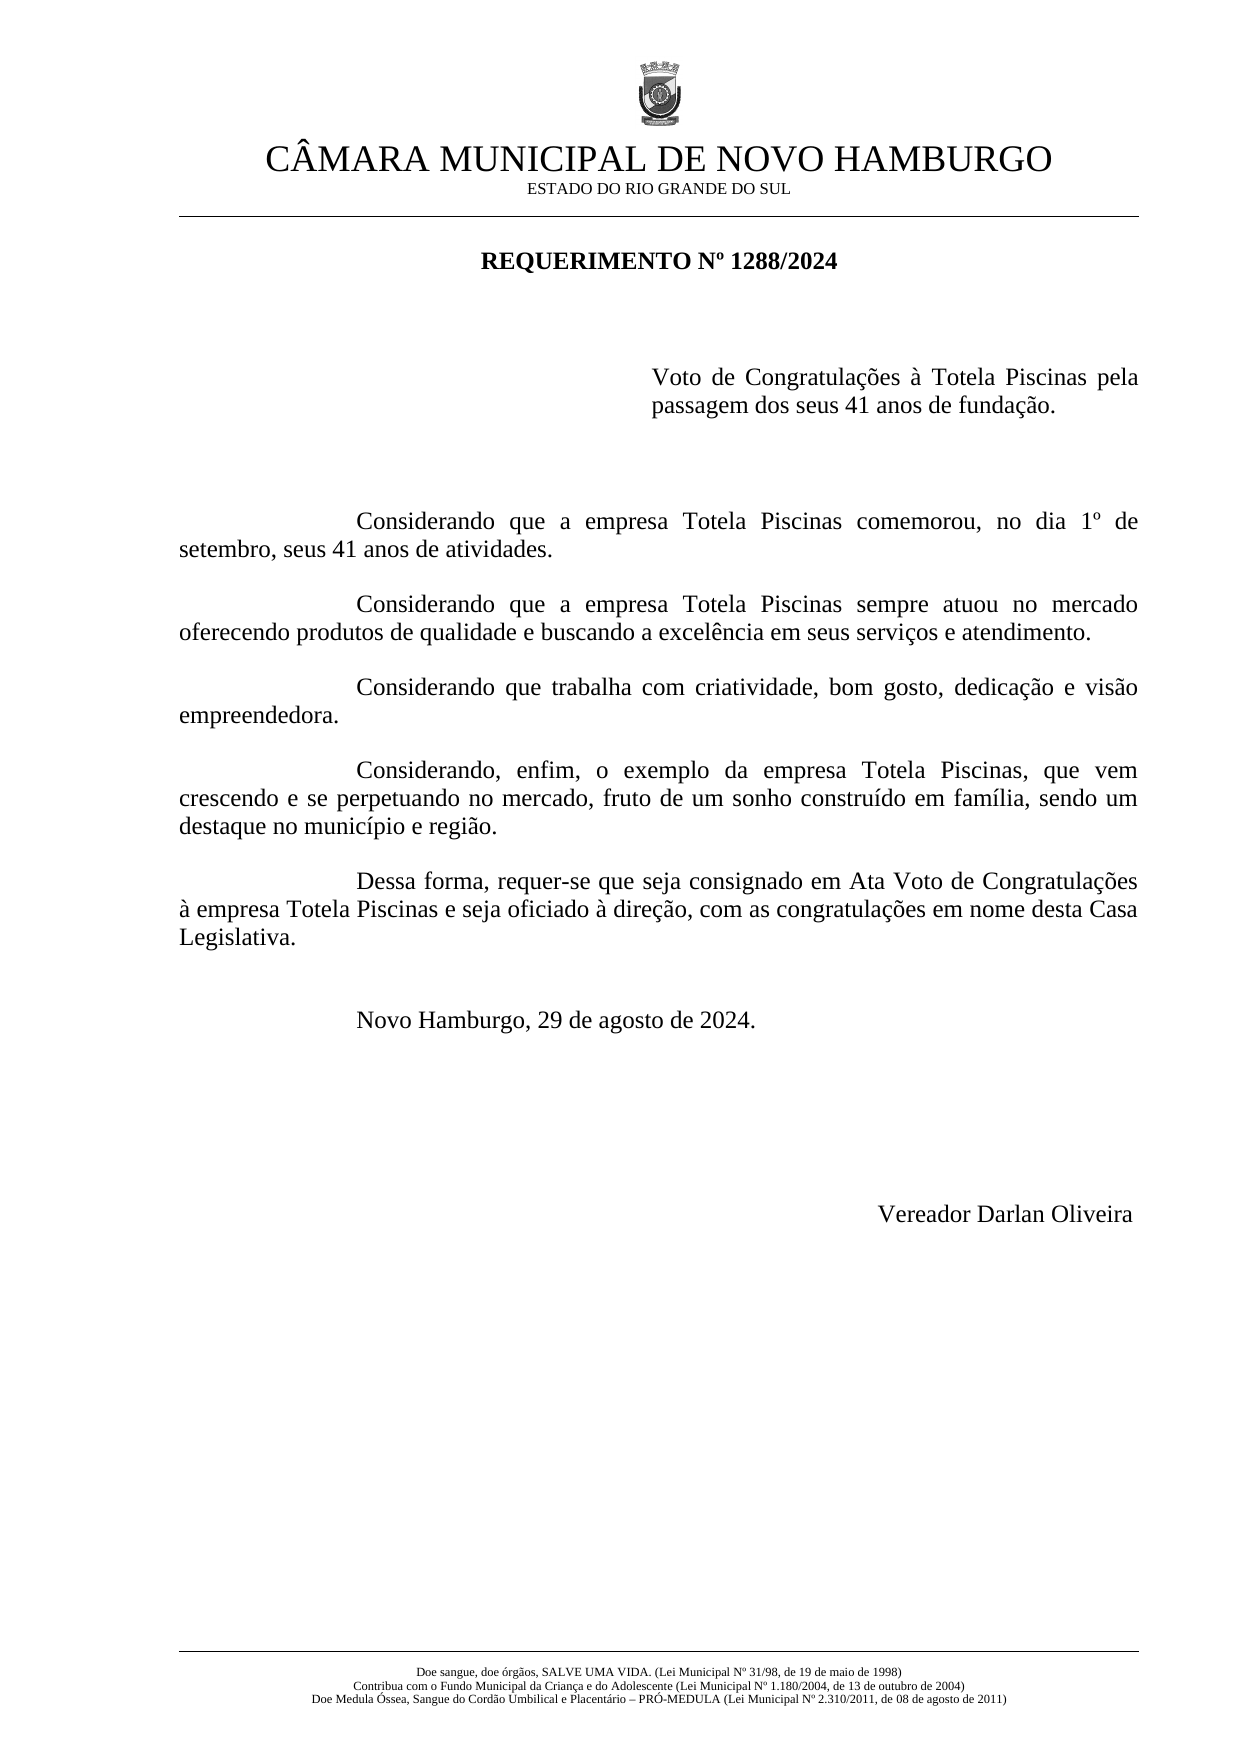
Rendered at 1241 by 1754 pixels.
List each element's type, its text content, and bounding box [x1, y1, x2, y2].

text Considerando que trabalha com criatividade, bom gosto, dedicação e visão empreendedora. [179, 673, 1139, 729]
text Considerando que a empresa Totela Piscinas comemorou, no dia 1º de setembro, seus 41 anos de atividades. [179, 507, 1139, 562]
text Dessa forma, requer-se que seja consignado em Ata Voto de Congratulações à empresa Totela Piscinas e seja oficiado à direção, com as congratulações em nome desta Casa Legislativa. [179, 867, 1139, 950]
text Voto de Congratulações à Totela Piscinas pela passagem dos seus 41 anos de fundação. [651, 363, 1139, 418]
text Considerando que a empresa Totela Piscinas sempre atuou no mercado oferecendo produtos de qualidade e buscando a excelência em seus serviços e atendimento. [179, 590, 1139, 646]
text Vereador Darlan Oliveira [179, 1200, 1139, 1227]
text REQUERIMENTO Nº 1288/2024 [179, 247, 1139, 274]
text Novo Hamburgo, 29 de agosto de 2024. [179, 1006, 1139, 1033]
text Considerando, enfim, o exemplo da empresa Totela Piscinas, que vem crescendo e se perpetuando no mercado, fruto de um sonho construído em família, sendo um destaque no município e região. [179, 756, 1139, 839]
